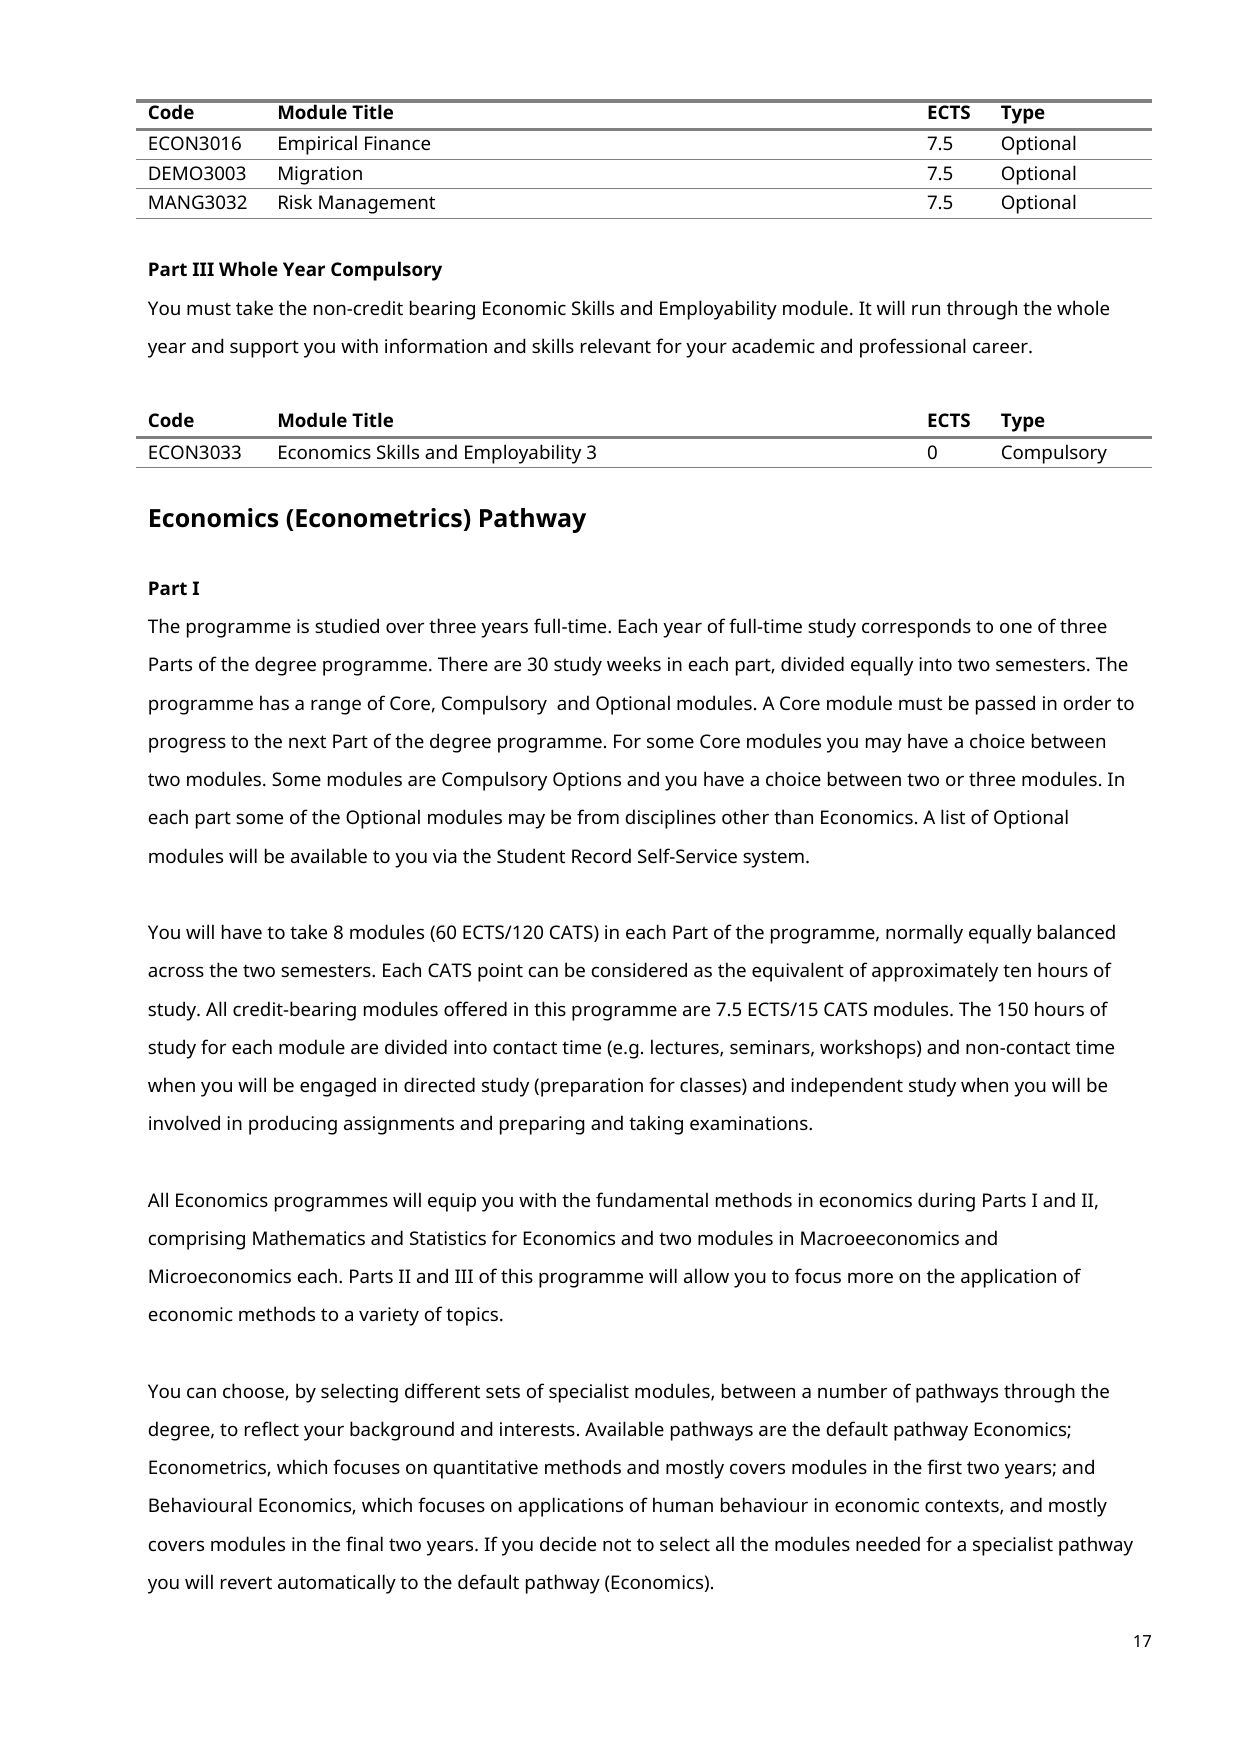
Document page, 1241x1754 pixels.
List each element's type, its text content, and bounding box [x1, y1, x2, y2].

table_cell ECTS [916, 408, 989, 436]
table_cell 7.5 [916, 189, 989, 217]
table_cell Optional [989, 131, 1152, 159]
table_cell Module Title [266, 103, 916, 127]
table_cell Part III Whole Year Compulsory You must take the non-credit bearing Economic Skills and Employability module. It will run through the whole year and support you with information and skills relevant for your academic and professional career. [136, 219, 1152, 408]
table_cell Risk Management [266, 189, 916, 217]
table_cell Empirical Finance [266, 131, 916, 159]
table_cell Compulsory [989, 439, 1152, 467]
table_cell ECON3016 [136, 131, 266, 159]
table_cell Code [136, 103, 266, 127]
table_cell ECTS [916, 103, 989, 127]
table_cell Module Title [266, 408, 916, 436]
table_cell Migration [266, 160, 916, 188]
table_cell Economics (Econometrics) Pathway [136, 468, 1152, 537]
table_cell Optional [989, 189, 1152, 217]
table_cell 7.5 [916, 131, 989, 159]
table_cell Economics Skills and Employability 3 [266, 439, 916, 467]
table_cell 7.5 [916, 160, 989, 188]
table_cell Optional [989, 160, 1152, 188]
table_cell Type [989, 408, 1152, 436]
table_cell 0 [916, 439, 989, 467]
table_cell ECON3033 [136, 439, 266, 467]
table_cell DEMO3003 [136, 160, 266, 188]
table_cell Code [136, 408, 266, 436]
table_cell MANG3032 [136, 189, 266, 217]
table_cell Part I The programme is studied over three years full-time. Each year of full-time study corresponds to one of three Parts of the degree programme. There are 30 study weeks in each part, divided equally into two semesters. The programme has a range of Core, Compulsory and Optional modules. A Core module must be passed in order to progress to the next Part of the degree programme. For some Core modules you may have a choice between two modules. Some modules are Compulsory Options and you have a choice between two or three modules. In each part some of the Optional modules may be from disciplines other than Economics. A list of Optional modules will be available to you via the Student Record Self-Service system. You will have to take 8 modules (60 ECTS/120 CATS) in each Part of the programme, normally equally balanced across the two semesters. Each CATS point can be considered as the equivalent of approximately ten hours of study. All credit-bearing modules offered in this programme are 7.5 ECTS/15 CATS modules. The 150 hours of study for each module are divided into contact time (e.g. lectures, seminars, workshops) and non-contact time when you will be engaged in directed study (preparation for classes) and independent study when you will be involved in producing assignments and preparing and taking examinations. All Economics programmes will equip you with the fundamental methods in economics during Parts I and II, comprising Mathematics and Statistics for Economics and two modules in Macroeeconomics and Microeconomics each. Parts II and III of this programme will allow you to focus more on the application of economic methods to a variety of topics. You can choose, by selecting different sets of specialist modules, between a number of pathways through the degree, to reflect your background and interests. Available pathways are the default pathway Economics; Econometrics, which focuses on quantitative methods and mostly covers modules in the first two years; and Behavioural Economics, which focuses on applications of human behaviour in economic contexts, and mostly covers modules in the final two years. If you decide not to select all the modules needed for a specialist pathway you will revert automatically to the default pathway (Economics). [136, 537, 1152, 1595]
table_cell Type [989, 103, 1152, 127]
